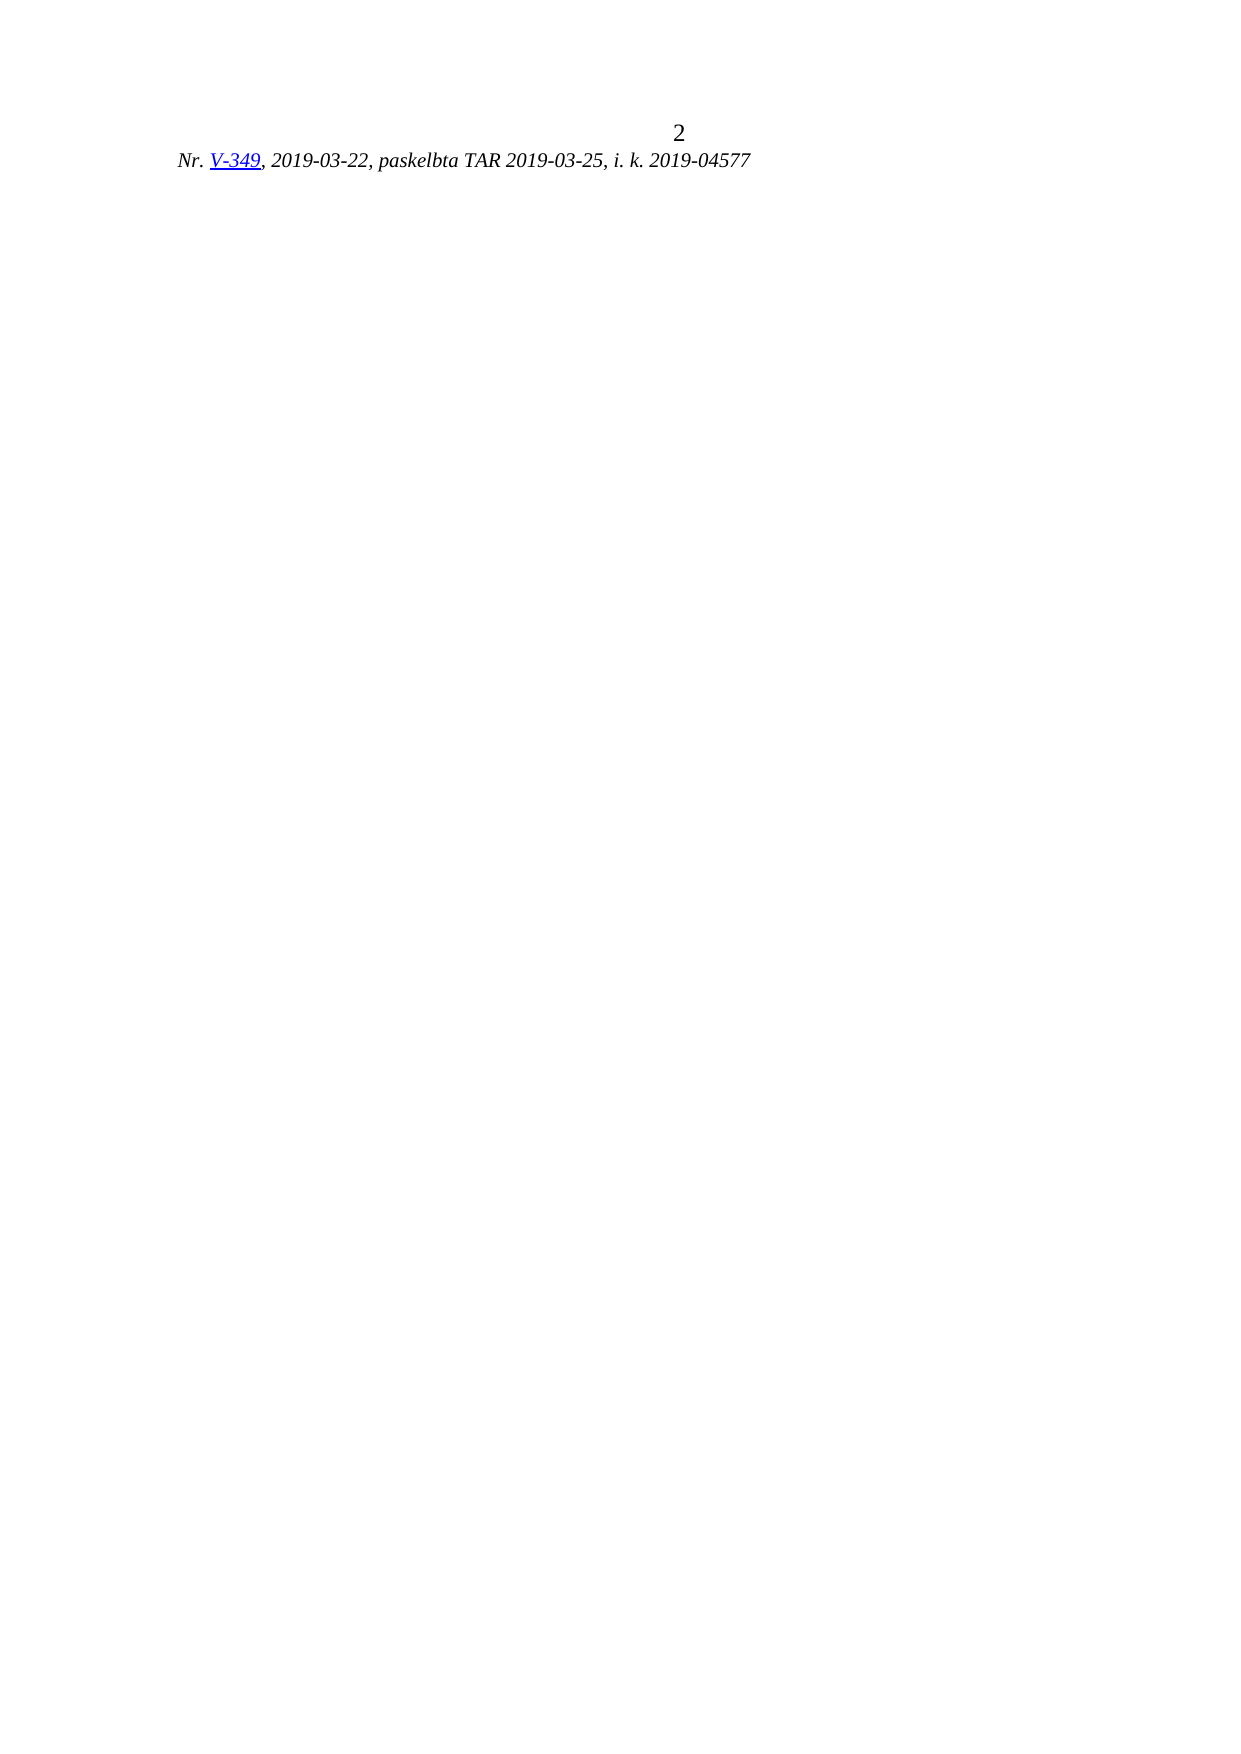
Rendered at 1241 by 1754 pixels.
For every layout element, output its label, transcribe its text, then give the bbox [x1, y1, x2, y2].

text Nr. V-349, 2019-03-22, paskelbta TAR 2019-03-25, i. k. 2019-04577 [177, 148, 1181, 172]
